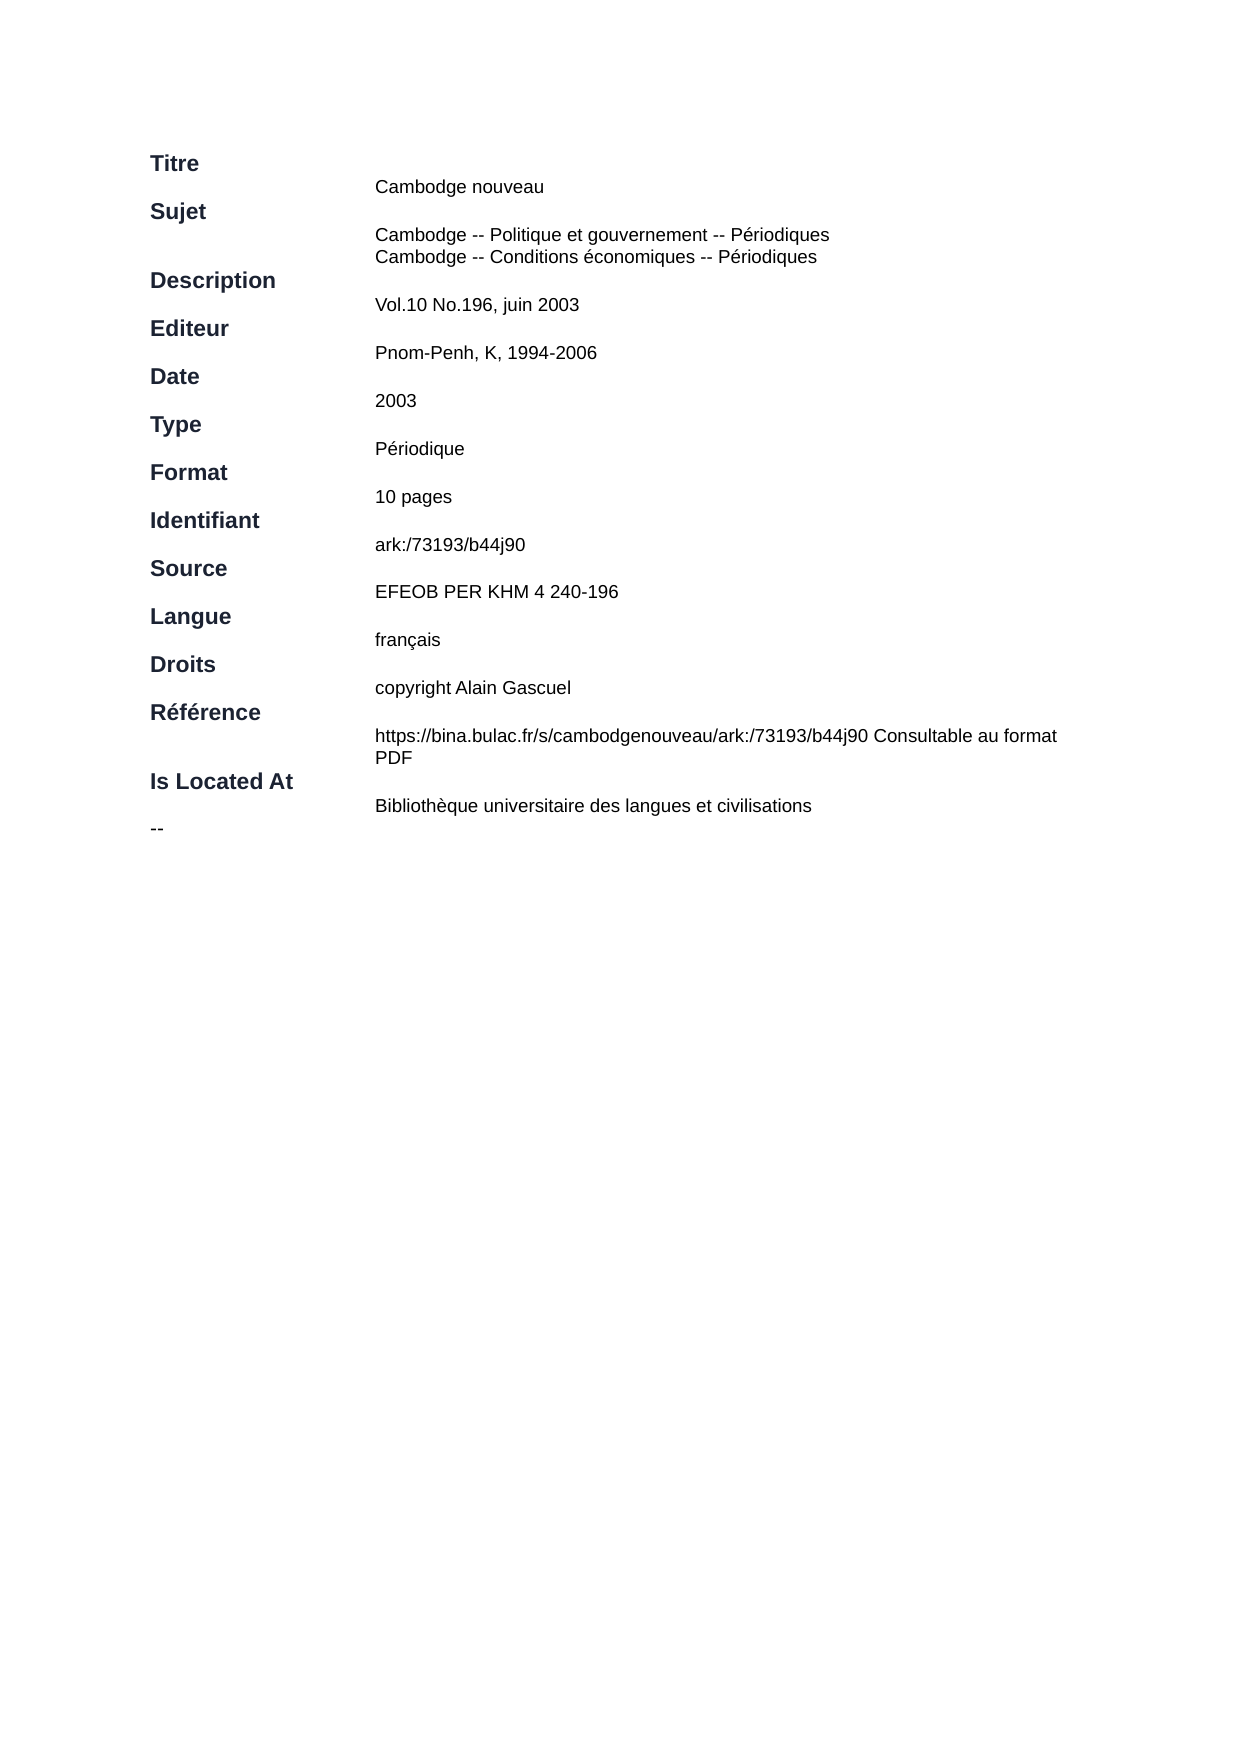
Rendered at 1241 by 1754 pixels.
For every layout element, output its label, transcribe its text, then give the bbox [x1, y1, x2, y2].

text Droits [150, 651, 1090, 677]
text français [375, 629, 1090, 651]
text Editeur [150, 315, 1090, 342]
text Type [150, 411, 1090, 437]
text Cambodge -- Politique et gouvernement -- Périodiques [375, 224, 1090, 246]
text Identifiant [150, 507, 1090, 533]
text Bibliothèque universitaire des langues et civilisations [375, 794, 1090, 816]
text Date [150, 363, 1090, 389]
text 10 pages [375, 485, 1090, 507]
text Cambodge nouveau [375, 176, 1090, 198]
text EFEOB PER KHM 4 240-196 [375, 581, 1090, 603]
text Vol.10 No.196, juin 2003 [375, 294, 1090, 315]
text Pnom-Penh, K, 1994-2006 [375, 342, 1090, 363]
text https://bina.bulac.fr/s/cambodgenouveau/ark:/73193/b44j90 Consultable au format PDF [375, 725, 1090, 768]
text Format [150, 459, 1090, 485]
text Titre [150, 150, 1090, 176]
text Référence [150, 699, 1090, 725]
text ark:/73193/b44j90 [375, 533, 1090, 555]
text Is Located At [150, 768, 1090, 794]
text -- [150, 816, 1090, 840]
text copyright Alain Gascuel [375, 677, 1090, 699]
text 2003 [375, 389, 1090, 411]
text Langue [150, 603, 1090, 629]
text Sujet [150, 198, 1090, 224]
text Périodique [375, 437, 1090, 459]
text Cambodge -- Conditions économiques -- Périodiques [375, 246, 1090, 267]
text Source [150, 555, 1090, 581]
text Description [150, 267, 1090, 294]
